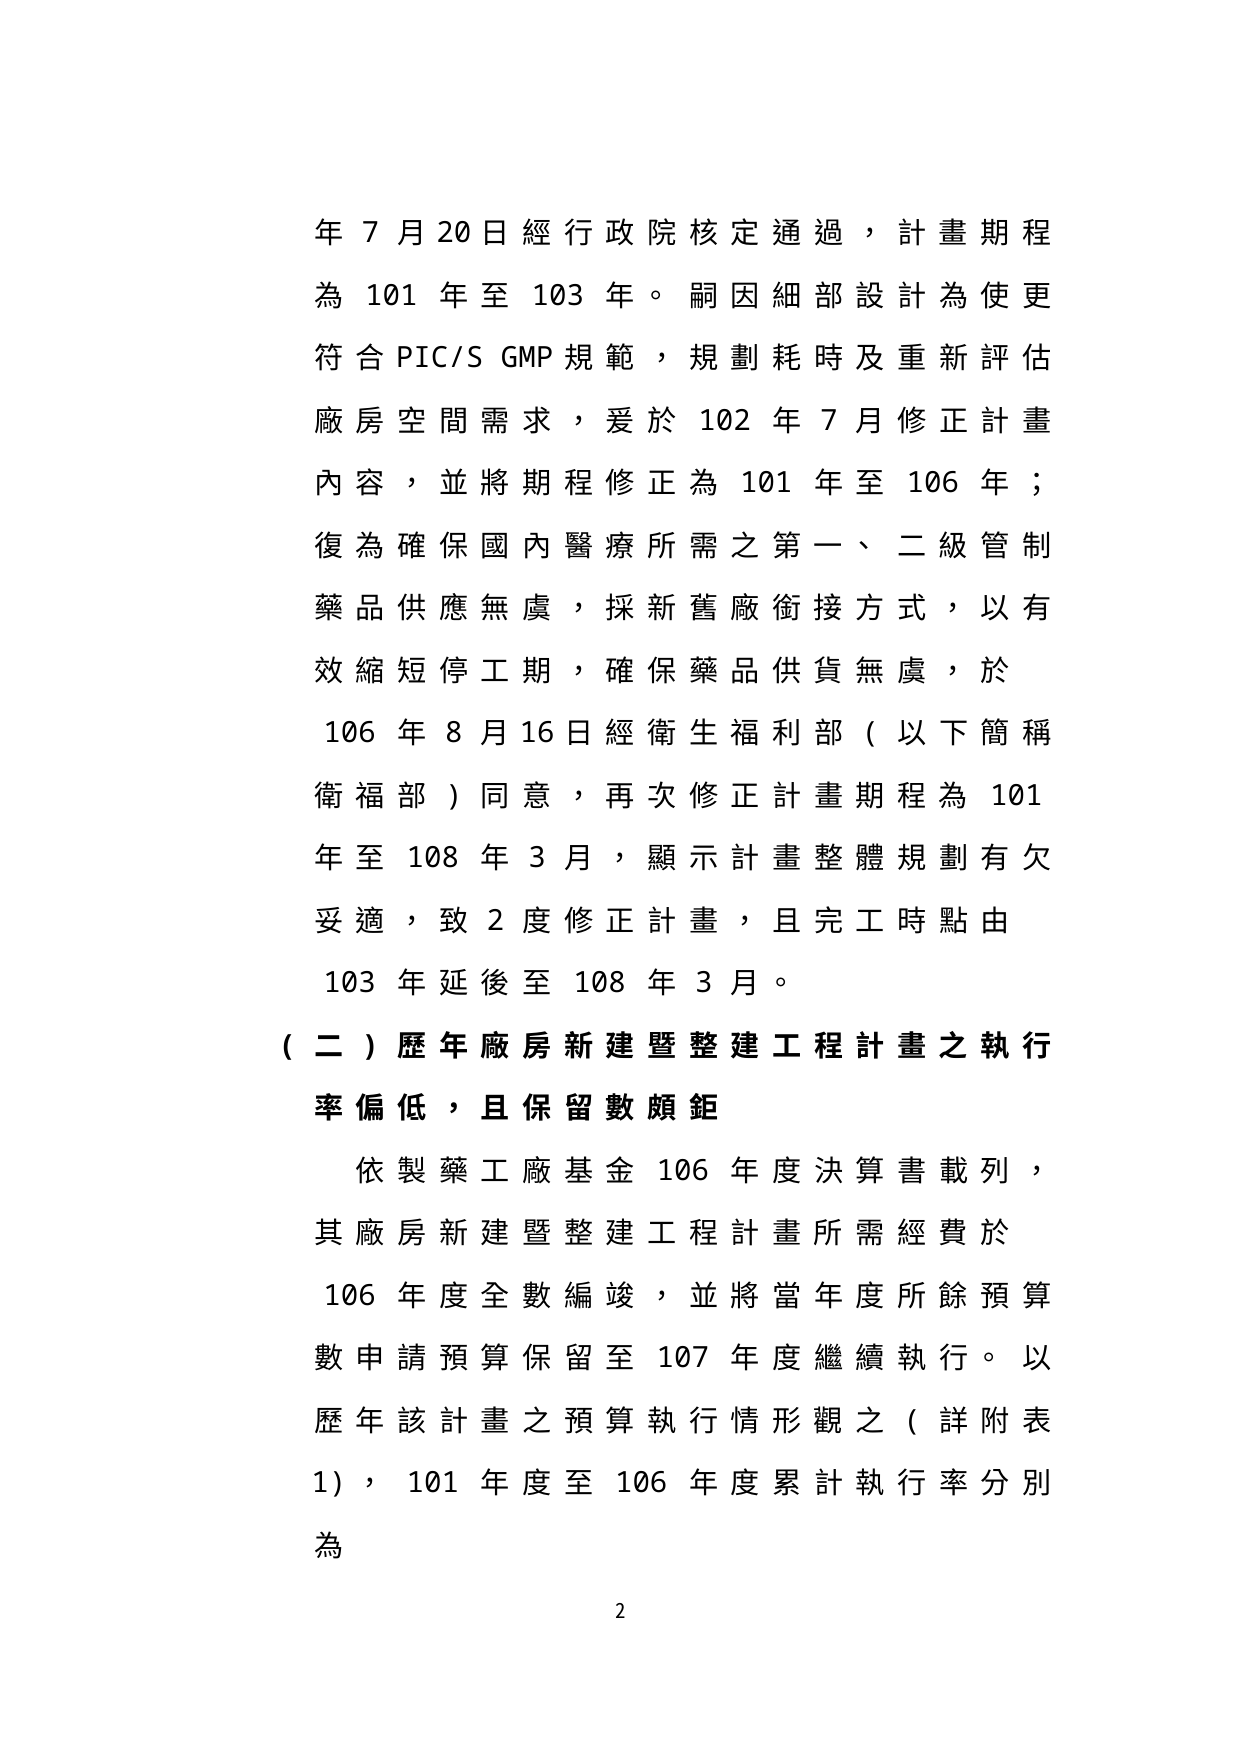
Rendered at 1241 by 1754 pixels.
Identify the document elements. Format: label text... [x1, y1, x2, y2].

text 年7月20日經行政院核定通過，計畫期程為101年至103年。嗣因細部設計為使更符合PIC/S GMP規範，規劃耗時及重新評估廠房空間需求，爰於102年7月修正計畫內容，並將期程修正為101年至106年；復為確保國內醫療所需之第一、二級管制藥品供應無虞，採新舊廠銜接方式，以有效縮短停工期，確保藥品供貨無虞，於106年8月16日經衛生福利部(以下簡稱衛福部)同意，再次修正計畫期程為101年至108年3月，顯示計畫整體規劃有欠妥適，致2度修正計畫，且完工時點由103年延後至108年3月。 [271, 189, 1058, 1002]
text (二)歷年廠房新建暨整建工程計畫之執行率偏低，且保留數頗鉅 [242, 1002, 1058, 1127]
text 依製藥工廠基金106年度決算書載列，其廠房新建暨整建工程計畫所需經費於106年度全數編竣，並將當年度所餘預算數申請預算保留至107年度繼續執行。以歷年該計畫之預算執行情形觀之(詳附表1)，101年度至106年度累計執行率分別為11.07%、20.09%、8.62%、31.15%、49.43%及83.65%，除106年度外，餘均低於50%，顯示歷年預算執行進度落後，且104年度及105年度保留數皆高達上億元，106年度保留數亦逾8,000萬元，金額頗鉅。 [271, 1127, 1058, 1564]
